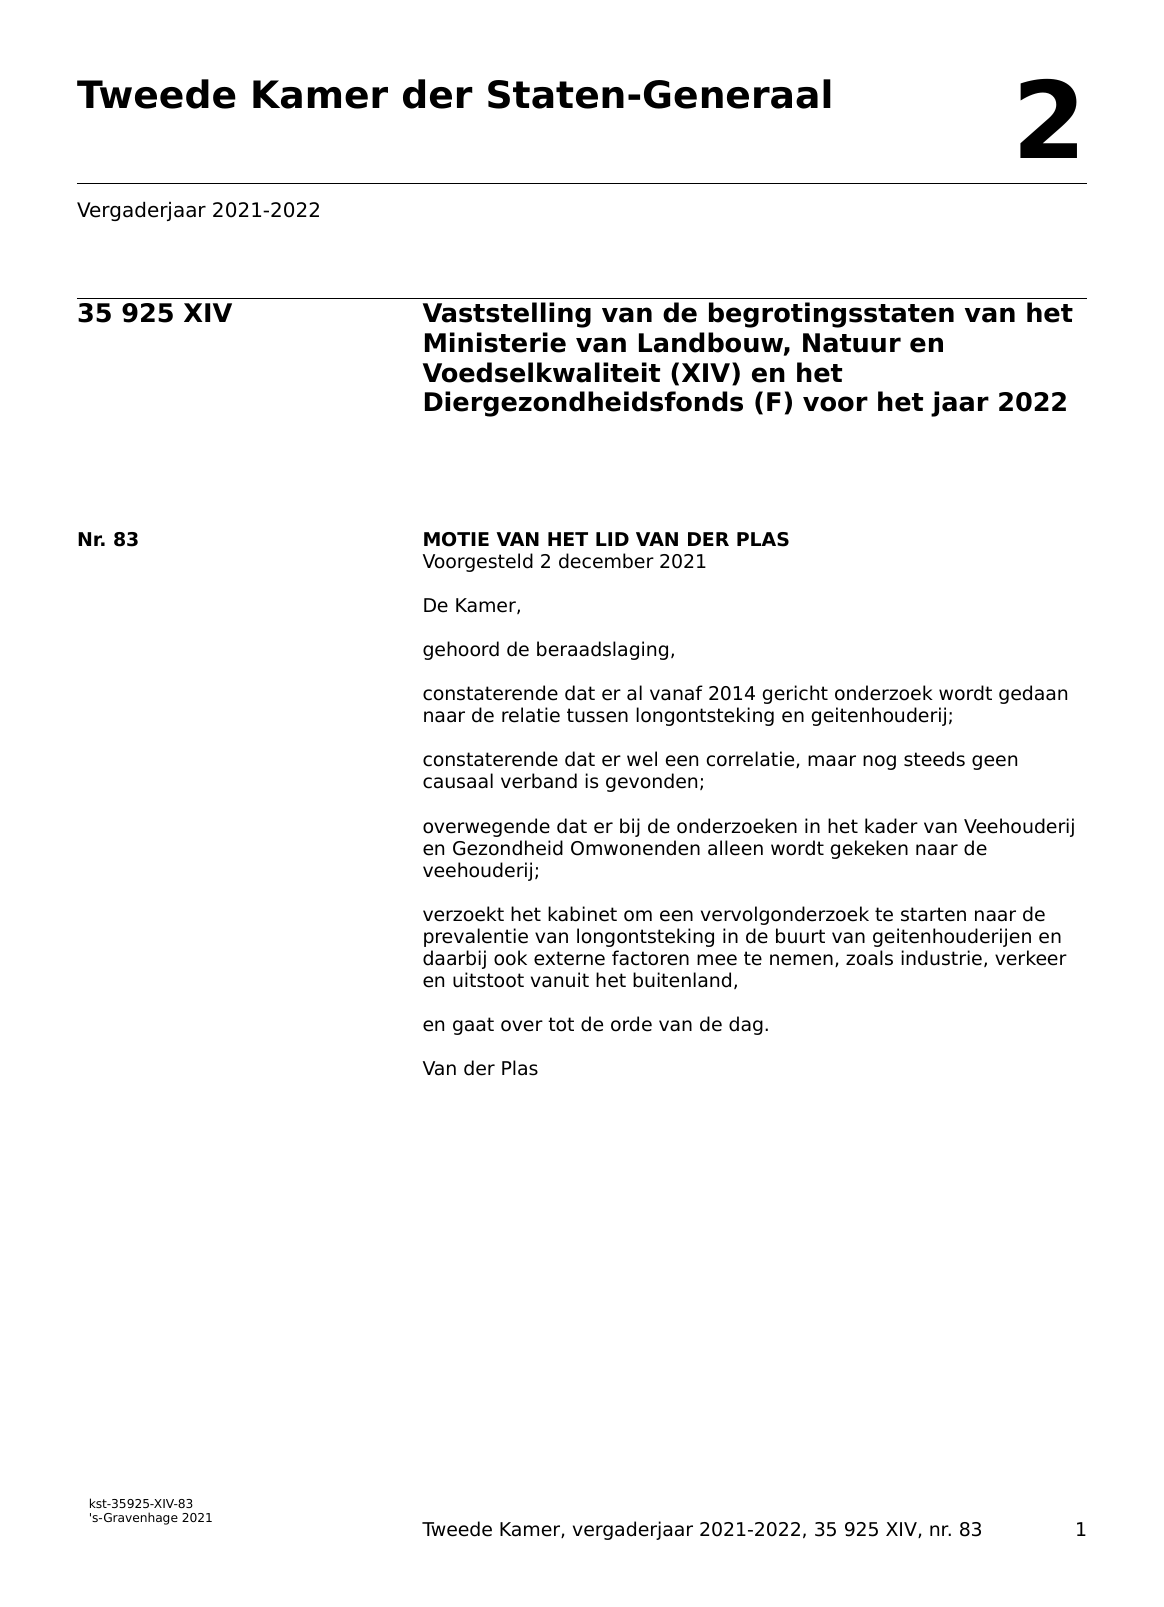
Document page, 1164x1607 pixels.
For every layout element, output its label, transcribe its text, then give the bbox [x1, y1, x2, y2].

subtitle Nr. 83 MOTIE VAN HET LID VAN DER PLAS [77, 529, 1087, 551]
table_header 2 [886, 59, 1087, 183]
text en gaat over tot de orde van de dag. [422, 1014, 1087, 1036]
table_cell Vergaderjaar 2021-2022 [77, 184, 1087, 298]
text kst-35925-XIV-83 [88, 1497, 323, 1511]
text 's-Gravenhage 2021 [88, 1511, 323, 1525]
text Van der Plas [422, 1058, 1087, 1080]
text constaterende dat er wel een correlatie, maar nog steeds geen causaal verband is gevonden; [422, 749, 1087, 793]
text constaterende dat er al vanaf 2014 gericht onderzoek wordt gedaan naar de relatie tussen longontsteking en geitenhouderij; [422, 683, 1087, 727]
table_header Tweede Kamer der Staten-Generaal [77, 59, 886, 183]
text De Kamer, [422, 595, 1087, 617]
text overwegende dat er bij de onderzoeken in het kader van Veehouderij en Gezondheid Omwonenden alleen wordt gekeken naar de veehouderij; [422, 816, 1087, 881]
subtitle 35 925 XIV Vaststelling van de begrotingsstaten van het Ministerie van Landbouw, Natuur en Voedselkwaliteit (XIV) en het Diergezondheidsfonds (F) voor het jaar 2022 [77, 299, 1087, 418]
text Voorgesteld 2 december 2021 [422, 551, 1087, 573]
text verzoekt het kabinet om een vervolgonderzoek te starten naar de prevalentie van longontsteking in de buurt van geitenhouderijen en daarbij ook externe factoren mee te nemen, zoals industrie, verkeer en uitstoot vanuit het buitenland, [422, 904, 1087, 992]
text gehoord de beraadslaging, [422, 639, 1087, 661]
